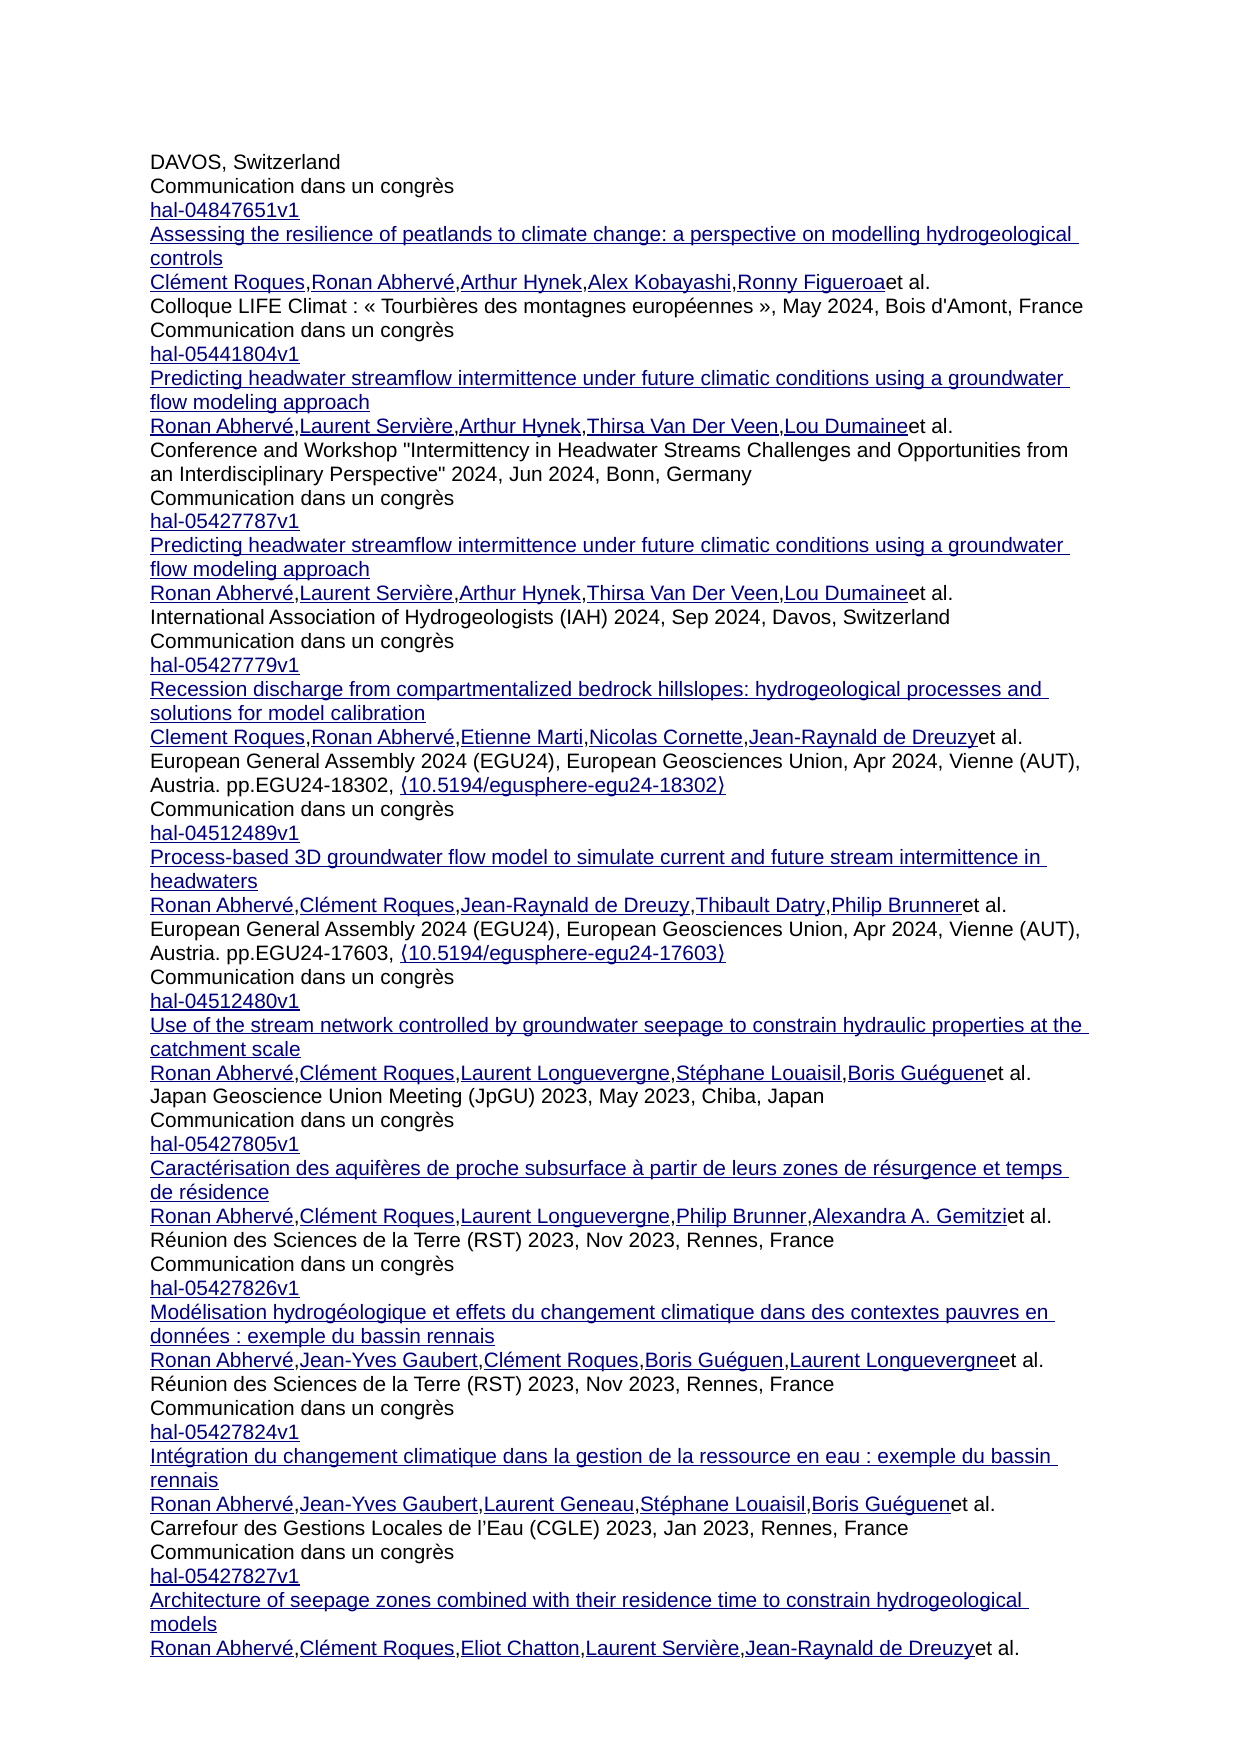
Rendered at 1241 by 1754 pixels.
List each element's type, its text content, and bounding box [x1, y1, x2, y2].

table_cell Process-based 3D groundwater flow model to simulate current and future stream intermittence in headwaters Ronan Abhervé,Clément Roques,Jean-Raynald de Dreuzy,Thibault Datry,Philip Brunneret al. European General Assembly 2024 (EGU24), European Geosciences Union, Apr 2024, Vienne (AUT), Austria. pp.EGU24-17603, ⟨10.5194/egusphere-egu24-17603⟩ Communication dans un congrès hal-04512480v1 [150, 845, 1090, 1012]
table_cell Modélisation hydrogéologique et effets du changement climatique dans des contextes pauvres en données : exemple du bassin rennais Ronan Abhervé,Jean-Yves Gaubert,Clément Roques,Boris Guéguen,Laurent Longuevergneet al. Réunion des Sciences de la Terre (RST) 2023, Nov 2023, Rennes, France Communication dans un congrès hal-05427824v1 [150, 1300, 1090, 1444]
table_cell Caractérisation des aquifères de proche subsurface à partir de leurs zones de résurgence et temps de résidence Ronan Abhervé,Clément Roques,Laurent Longuevergne,Philip Brunner,Alexandra A. Gemitziet al. Réunion des Sciences de la Terre (RST) 2023, Nov 2023, Rennes, France Communication dans un congrès hal-05427826v1 [150, 1156, 1090, 1300]
table_cell Predicting headwater streamflow intermittence under future climatic conditions using a groundwater flow modeling approach Ronan Abhervé,Laurent Servière,Arthur Hynek,Thirsa Van Der Veen,Lou Dumaineet al. International Association of Hydrogeologists (IAH) 2024, Sep 2024, Davos, Switzerland Communication dans un congrès hal-05427779v1 [150, 533, 1090, 677]
table_cell Intégration du changement climatique dans la gestion de la ressource en eau : exemple du bassin rennais Ronan Abhervé,Jean-Yves Gaubert,Laurent Geneau,Stéphane Louaisil,Boris Guéguenet al. Carrefour des Gestions Locales de l’Eau (CGLE) 2023, Jan 2023, Rennes, France Communication dans un congrès hal-05427827v1 [150, 1444, 1090, 1587]
table_cell Recession discharge from compartmentalized bedrock hillslopes: hydrogeological processes and solutions for model calibration Clement Roques,Ronan Abhervé,Etienne Marti,Nicolas Cornette,Jean-Raynald de Dreuzyet al. European General Assembly 2024 (EGU24), European Geosciences Union, Apr 2024, Vienne (AUT), Austria. pp.EGU24-18302, ⟨10.5194/egusphere-egu24-18302⟩ Communication dans un congrès hal-04512489v1 [150, 677, 1090, 845]
table_cell Use of the stream network controlled by groundwater seepage to constrain hydraulic properties at the catchment scale Ronan Abhervé,Clément Roques,Laurent Longuevergne,Stéphane Louaisil,Boris Guéguenet al. Japan Geoscience Union Meeting (JpGU) 2023, May 2023, Chiba, Japan Communication dans un congrès hal-05427805v1 [150, 1013, 1090, 1156]
table_cell Architecture of seepage zones combined with their residence time to constrain hydrogeological models Ronan Abhervé,Clément Roques,Eliot Chatton,Laurent Servière,Jean-Raynald de Dreuzyet al. [150, 1588, 1090, 1659]
table_cell DAVOS, Switzerland Communication dans un congrès hal-04847651v1 [150, 150, 1090, 222]
table_cell Assessing the resilience of peatlands to climate change: a perspective on modelling hydrogeological controls Clément Roques,Ronan Abhervé,Arthur Hynek,Alex Kobayashi,Ronny Figueroaet al. Colloque LIFE Climat : « Tourbières des montagnes européennes », May 2024, Bois d'Amont, France Communication dans un congrès hal-05441804v1 [150, 222, 1090, 366]
table_cell Predicting headwater streamflow intermittence under future climatic conditions using a groundwater flow modeling approach Ronan Abhervé,Laurent Servière,Arthur Hynek,Thirsa Van Der Veen,Lou Dumaineet al. Conference and Workshop "Intermittency in Headwater Streams Challenges and Opportunities from an Interdisciplinary Perspective" 2024, Jun 2024, Bonn, Germany Communication dans un congrès hal-05427787v1 [150, 366, 1090, 533]
